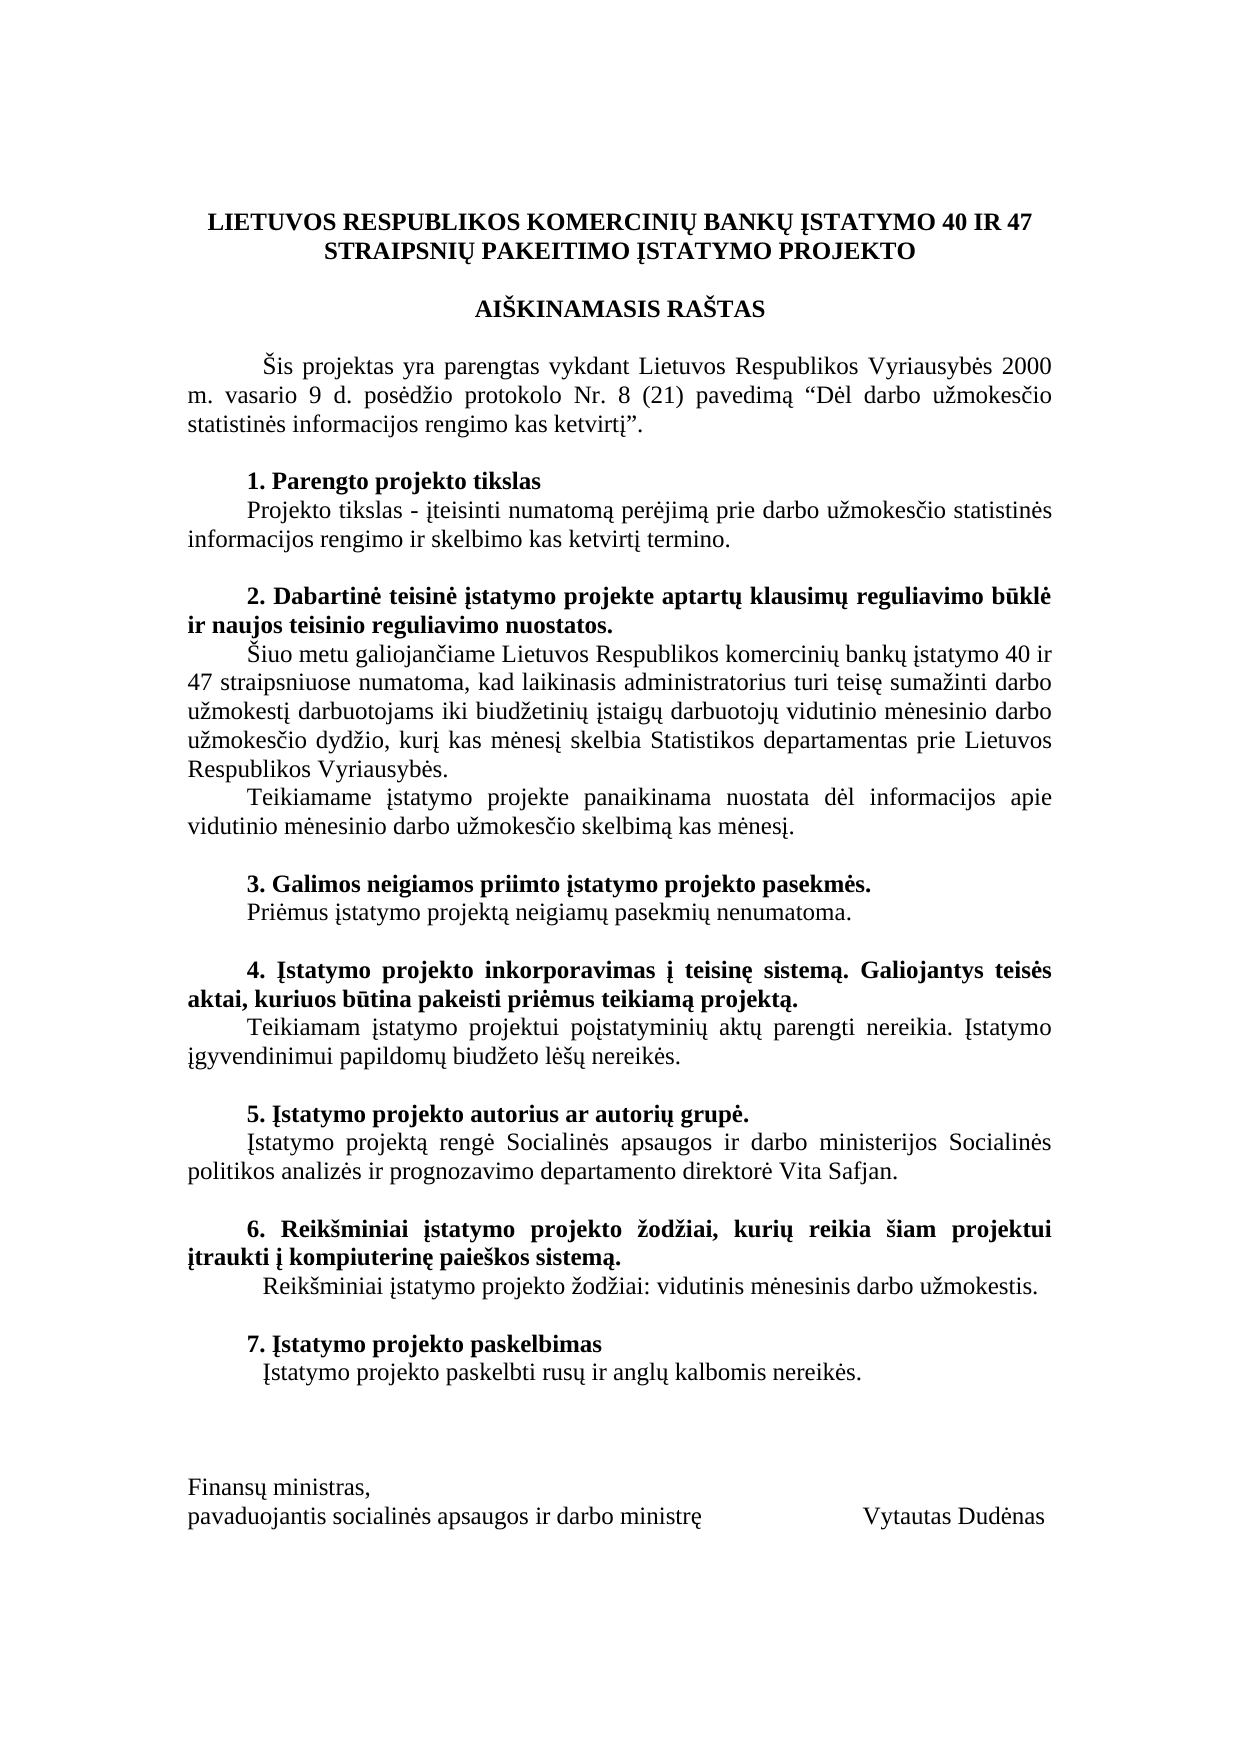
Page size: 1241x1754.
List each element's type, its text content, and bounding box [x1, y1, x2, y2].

text Šiuo metu galiojančiame Lietuvos Respublikos komercinių bankų įstatymo 40 ir 47 straipsniuose numatoma, kad laikinasis administratorius turi teisę sumažinti darbo užmokestį darbuotojams iki biudžetinių įstaigų darbuotojų vidutinio mėnesinio darbo užmokesčio dydžio, kurį kas mėnesį skelbia Statistikos departamentas prie Lietuvos Respublikos Vyriausybės. [187, 639, 1053, 782]
text Reikšminiai įstatymo projekto žodžiai: vidutinis mėnesinis darbo užmokestis. [187, 1271, 1053, 1300]
text Priėmus įstatymo projektą neigiamų pasekmių nenumatoma. [187, 897, 1053, 926]
text Projekto tikslas - įteisinti numatomą perėjimą prie darbo užmokesčio statistinės informacijos rengimo ir skelbimo kas ketvirtį termino. [187, 495, 1053, 552]
text Šis projektas yra parengtas vykdant Lietuvos Respublikos Vyriausybės 2000 m. vasario 9 d. posėdžio protokolo Nr. 8 (21) pavedimą “Dėl darbo užmokesčio statistinės informacijos rengimo kas ketvirtį”. [187, 351, 1053, 437]
subtitle pavaduojantis socialinės apsaugos ir darbo ministrę Vytautas Dudėnas [187, 1501, 1053, 1530]
text 2. Dabartinė teisinė įstatymo projekte aptartų klausimų reguliavimo būklė ir naujos teisinio reguliavimo nuostatos. [187, 581, 1053, 639]
subtitle Finansų ministras, [187, 1472, 1053, 1501]
text Teikiamam įstatymo projektui poįstatyminių aktų parengti nereikia. Įstatymo įgyvendinimui papildomų biudžeto lėšų nereikės. [187, 1012, 1053, 1070]
text 5. Įstatymo projekto autorius ar autorių grupė. [187, 1099, 1053, 1127]
text 4. Įstatymo projekto inkorporavimas į teisinę sistemą. Galiojantys teisės aktai, kuriuos būtina pakeisti priėmus teikiamą projektą. [187, 955, 1053, 1012]
subtitle AIŠKINAMASIS RAŠTAS [187, 294, 1053, 322]
text Įstatymo projekto paskelbti rusų ir anglų kalbomis nereikės. [187, 1357, 1053, 1386]
text 3. Galimos neigiamos priimto įstatymo projekto pasekmės. [187, 869, 1053, 897]
text 6. Reikšminiai įstatymo projekto žodžiai, kurių reikia šiam projektui įtraukti į kompiuterinę paieškos sistemą. [187, 1214, 1053, 1271]
text Teikiamame įstatymo projekte panaikinama nuostata dėl informacijos apie vidutinio mėnesinio darbo užmokesčio skelbimą kas mėnesį. [187, 782, 1053, 840]
subtitle 1. Parengto projekto tikslas [187, 466, 1053, 495]
text 7. Įstatymo projekto paskelbimas [187, 1329, 1053, 1357]
text Įstatymo projektą rengė Socialinės apsaugos ir darbo ministerijos Socialinės politikos analizės ir prognozavimo departamento direktorė Vita Safjan. [187, 1127, 1053, 1185]
text LIETUVOS RESPUBLIKOS KOMERCINIŲ BANKŲ ĮSTATYMO 40 IR 47 STRAIPSNIŲ PAKEITIMO ĮSTATYMO PROJEKTO [187, 207, 1053, 265]
